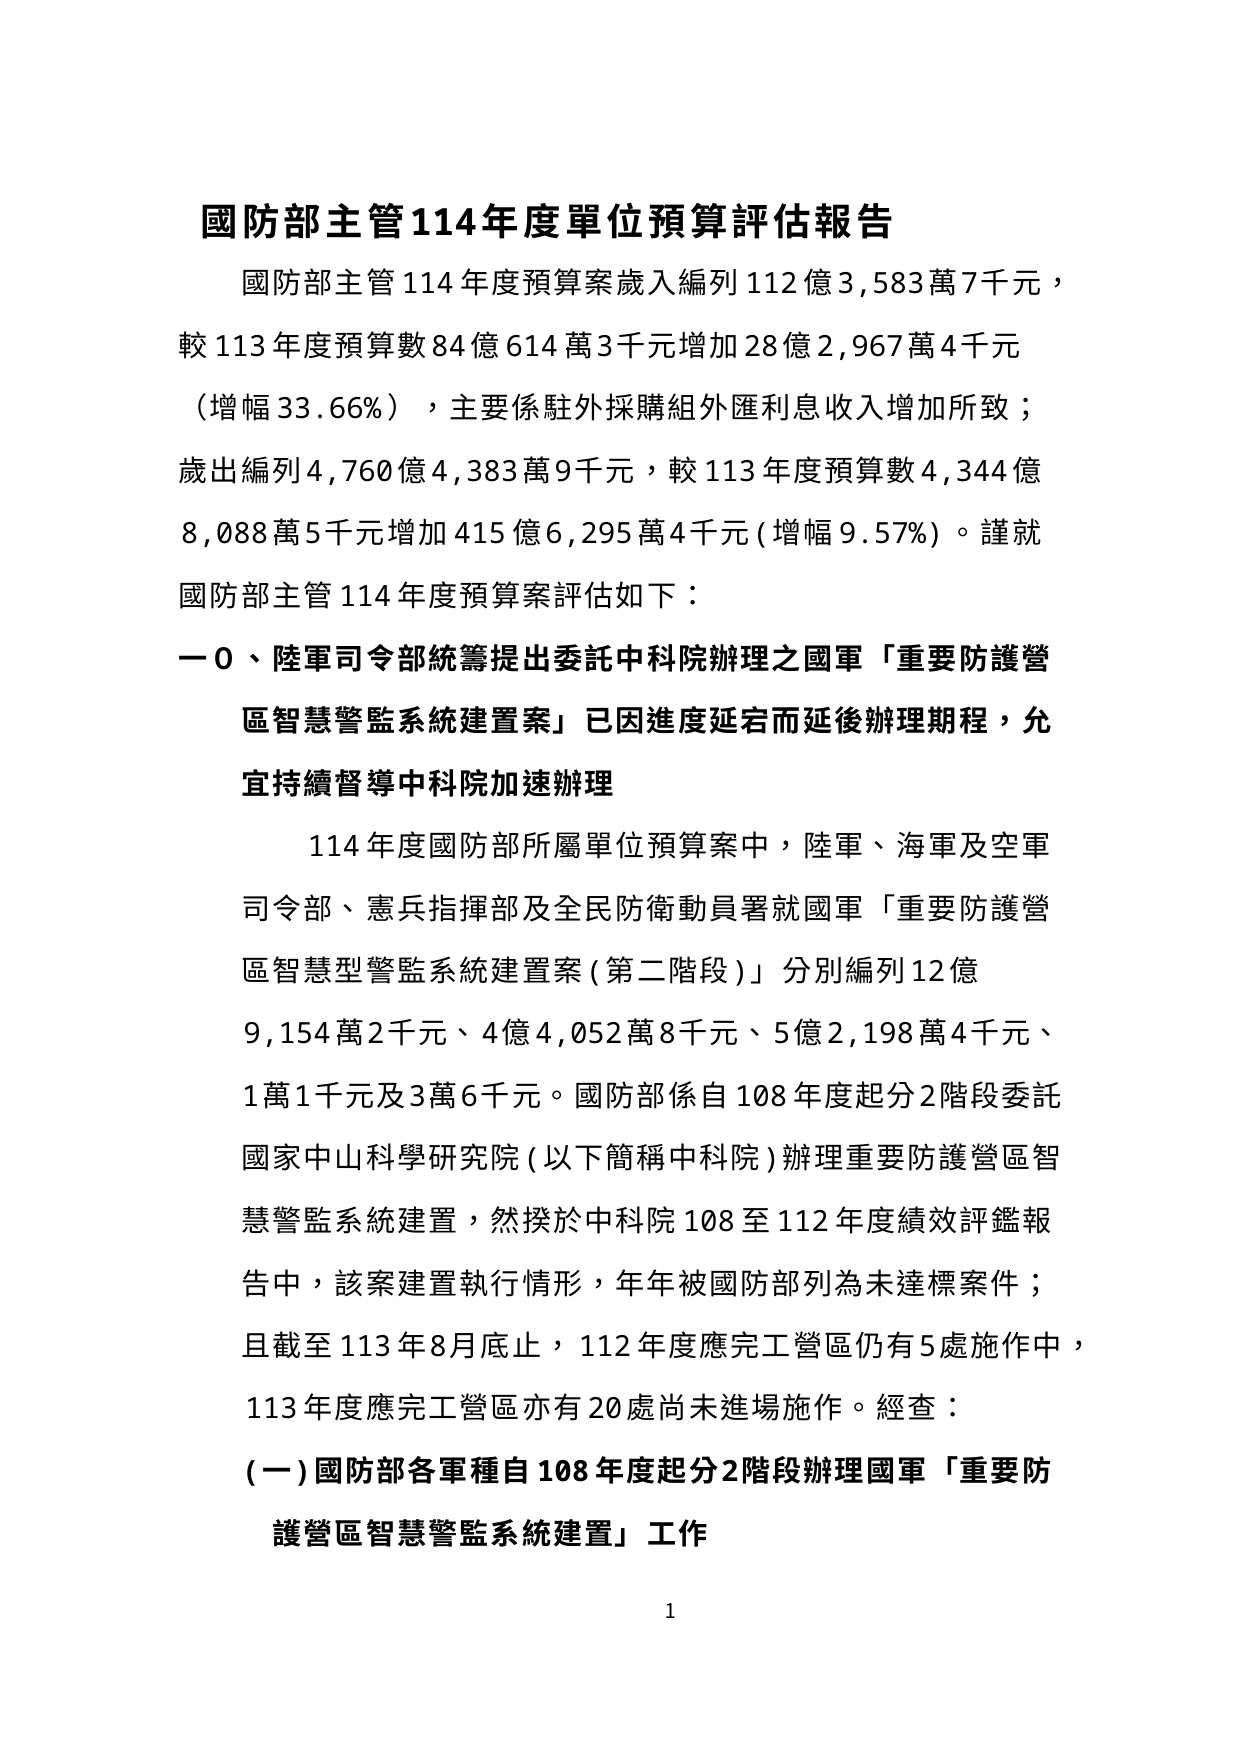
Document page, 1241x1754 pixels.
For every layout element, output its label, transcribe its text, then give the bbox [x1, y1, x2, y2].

text 一０、陸軍司令部統籌提出委託中科院辦理之國軍「重要防護營區智慧警監系統建置案」已因進度延宕而延後辦理期程，允宜持續督導中科院加速辦理 [177, 615, 1063, 802]
text (一)國防部各軍種自108年度起分2階段辦理國軍「重要防護營區智慧警監系統建置」工作 [236, 1427, 1063, 1552]
text 114年度國防部所屬單位預算案中，陸軍、海軍及空軍司令部、憲兵指揮部及全民防衛動員署就國軍「重要防護營區智慧型警監系統建置案(第二階段)」分別編列12億9,154萬2千元、4億4,052萬8千元、5億2,198萬4千元、1萬1千元及3萬6千元。國防部係自108年度起分2階段委託國家中山科學研究院(以下簡稱中科院)辦理重要防護營區智慧警監系統建置，然揆於中科院108至112年度績效評鑑報告中，該案建置執行情形，年年被國防部列為未達標案件；且截至113年8月底止，112年度應完工營區仍有5處施作中，113年度應完工營區亦有20處尚未進場施作。經查： [236, 802, 1063, 1427]
text 國防部主管114年度預算案歲入編列112億3,583萬7千元，較113年度預算數84億614萬3千元增加28億2,967萬4千元（增幅33.66%），主要係駐外採購組外匯利息收入增加所致；歲出編列4,760億4,383萬9千元，較113年度預算數4,344億8,088萬5千元增加415億6,295萬4千元(增幅9.57%)。謹就國防部主管114年度預算案評估如下： [177, 240, 1063, 615]
text 國防部主管114年度單位預算評估報告 [192, 177, 1063, 240]
